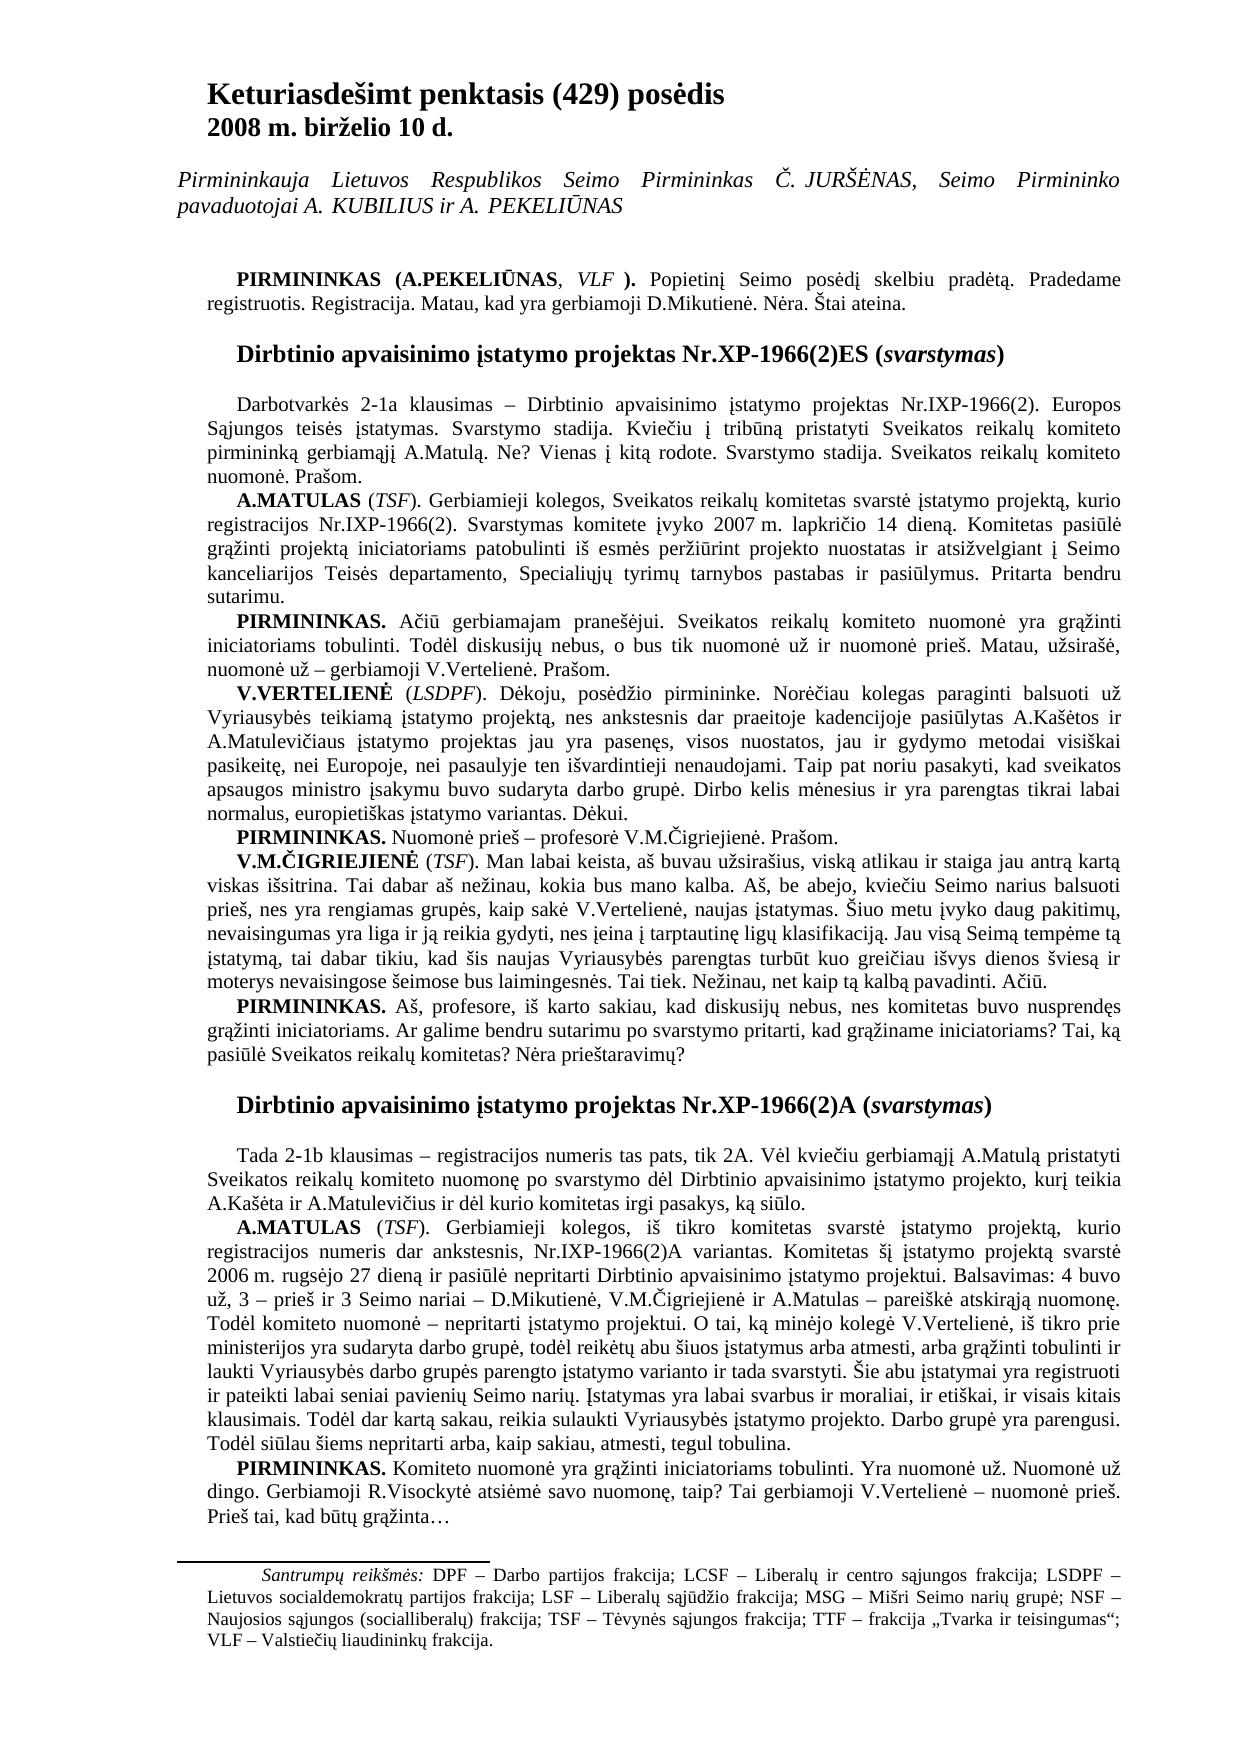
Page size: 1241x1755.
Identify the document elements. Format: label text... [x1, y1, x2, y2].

text Pirmininkauja Lietuvos Respublikos Seimo Pirmininkas Č. JURŠĖNAS, Seimo Pirmininko pavaduotojai A. KUBILIUS ir A. PEKELIŪNAS [177, 166, 1122, 219]
text Darbotvarkės 2-1a klausimas – Dirbtinio apvaisinimo įstatymo projektas Nr.IXP-1966(2). Europos Sąjungos teisės įstatymas. Svarstymo stadija. Kviečiu į tribūną pristatyti Sveikatos reikalų komiteto pirmininką gerbiamąjį A.Matulą. Ne? Vienas į kitą rodote. Svarstymo stadija. Sveikatos reikalų komiteto nuomonė. Prašom. [207, 392, 1122, 488]
text PIRMININKAS. Aš, profesore, iš karto sakiau, kad diskusijų nebus, nes komitetas buvo nusprendęs grąžinti iniciatoriams. Ar galime bendru sutarimu po svarstymo pritarti, kad grąžiname iniciatoriams? Tai, ką pasiūlė Sveikatos reikalų komitetas? Nėra prieštaravimų? [207, 993, 1122, 1066]
text PIRMININKAS. Komiteto nuomonė yra grąžinti iniciatoriams tobulinti. Yra nuomonė už. Nuomonė už dingo. Gerbiamoji R.Visockytė atsiėmė savo nuomonę, taip? Tai gerbiamoji V.Vertelienė – nuomonė prieš. Prieš tai, kad būtų grąžinta… [207, 1455, 1122, 1528]
text Dirbtinio apvaisinimo įstatymo projektas Nr.XP-1966(2)ES (svarstymas) [207, 339, 1122, 368]
text Tada 2-1b klausimas – registracijos numeris tas pats, tik 2A. Vėl kviečiu gerbiamąjį A.Matulą pristatyti Sveikatos reikalų komiteto nuomonę po svarstymo dėl Dirbtinio apvaisinimo įstatymo projekto, kurį teikia A.Kašėta ir A.Matulevičius ir dėl kurio komitetas irgi pasakys, ką siūlo. [207, 1143, 1122, 1215]
text A.MATULAS (TSF). Gerbiamieji kolegos, iš tikro komitetas svarstė įstatymo projektą, kurio registracijos numeris dar ankstesnis, Nr.IXP-1966(2)A variantas. Komitetas šį įstatymo projektą svarstė 2006 m. rugsėjo 27 dieną ir pasiūlė nepritarti Dirbtinio apvaisinimo įstatymo projektui. Balsavimas: 4 buvo už, 3 – prieš ir 3 Seimo nariai – D.Mikutienė, V.M.Čigriejienė ir A.Matulas – pareiškė atskirąją nuomonę. Todėl komiteto nuomonė – nepritarti įstatymo projektui. O tai, ką minėjo kolegė V.Vertelienė, iš tikro prie ministerijos yra sudaryta darbo grupė, todėl reikėtų abu šiuos įstatymus arba atmesti, arba grąžinti tobulinti ir laukti Vyriausybės darbo grupės parengto įstatymo varianto ir tada svarstyti. Šie abu įstatymai yra registruoti ir pateikti labai seniai pavienių Seimo narių. Įstatymas yra labai svarbus ir moraliai, ir etiškai, ir visais kitais klausimais. Todėl dar kartą sakau, reikia sulaukti Vyriausybės įstatymo projekto. Darbo grupė yra parengusi. Todėl siūlau šiems nepritarti arba, kaip sakiau, atmesti, tegul tobulina. [207, 1215, 1122, 1455]
text V.VERTELIENĖ (LSDPF). Dėkoju, posėdžio pirmininke. Norėčiau kolegas paraginti balsuoti už Vyriausybės teikiamą įstatymo projektą, nes ankstesnis dar praeitoje kadencijoje pasiūlytas A.Kašėtos ir A.Matulevičiaus įstatymo projektas jau yra pasenęs, visos nuostatos, jau ir gydymo metodai visiškai pasikeitę, nei Europoje, nei pasaulyje ten išvardintieji nenaudojami. Taip pat noriu pasakyti, kad sveikatos apsaugos ministro įsakymu buvo sudaryta darbo grupė. Dirbo kelis mėnesius ir yra parengtas tikrai labai normalus, europietiškas įstatymo variantas. Dėkui. [207, 681, 1122, 825]
text PIRMININKAS. Nuomonė prieš – profesorė V.M.Čigriejienė. Prašom. [207, 825, 1122, 849]
text V.M.ČIGRIEJIENĖ (TSF). Man labai keista, aš buvau užsirašius, viską atlikau ir staiga jau antrą kartą viskas išsitrina. Tai dabar aš nežinau, kokia bus mano kalba. Aš, be abejo, kviečiu Seimo narius balsuoti prieš, nes yra rengiamas grupės, kaip sakė V.Vertelienė, naujas įstatymas. Šiuo metu įvyko daug pakitimų, nevaisingumas yra liga ir ją reikia gydyti, nes įeina į tarptautinę ligų klasifikaciją. Jau visą Seimą tempėme tą įstatymą, tai dabar tikiu, kad šis naujas Vyriausybės parengtas turbūt kuo greičiau išvys dienos šviesą ir moterys nevaisingose šeimose bus laimingesnės. Tai tiek. Nežinau, net kaip tą kalbą pavadinti. Ačiū. [207, 849, 1122, 993]
text Keturiasdešimt penktasis (429) posėdis 2008 m. birželio 10 d. [207, 75, 1122, 142]
text A.MATULAS (TSF). Gerbiamieji kolegos, Sveikatos reikalų komitetas svarstė įstatymo projektą, kurio registracijos Nr.IXP-1966(2). Svarstymas komitete įvyko 2007 m. lapkričio 14 dieną. Komitetas pasiūlė grąžinti projektą iniciatoriams patobulinti iš esmės peržiūrint projekto nuostatas ir atsižvelgiant į Seimo kanceliarijos Teisės departamento, Specialiųjų tyrimų tarnybos pastabas ir pasiūlymus. Pritarta bendru sutarimu. [207, 488, 1122, 608]
text PIRMININKAS. Ačiū gerbiamajam pranešėjui. Sveikatos reikalų komiteto nuomonė yra grąžinti iniciatoriams tobulinti. Todėl diskusijų nebus, o bus tik nuomonė už ir nuomonė prieš. Matau, užsirašė, nuomonė už – gerbiamoji V.Vertelienė. Prašom. [207, 608, 1122, 681]
text Santrumpų reikšmės: DPF – Darbo partijos frakcija; LCSF – Liberalų ir centro sąjungos frakcija; LSDPF – Lietuvos socialdemokratų partijos frakcija; LSF – Liberalų sąjūdžio frakcija; MSG – Mišri Seimo narių grupė; NSF – Naujosios sąjungos (socialliberalų) frakcija; TSF – Tėvynės sąjungos frakcija; TTF – frakcija „Tvarka ir teisingumas“; VLF – Valstiečių liaudininkų frakcija. [207, 1562, 1122, 1651]
text Dirbtinio apvaisinimo įstatymo projektas Nr.XP-1966(2)A (svarstymas) [207, 1090, 1122, 1118]
text PIRMININKAS (A.PEKELIŪNAS, VLF). Popietinį Seimo posėdį skelbiu pradėtą. Pradedame registruotis. Registracija. Matau, kad yra gerbiamoji D.Mikutienė. Nėra. Štai ateina. [207, 267, 1122, 315]
